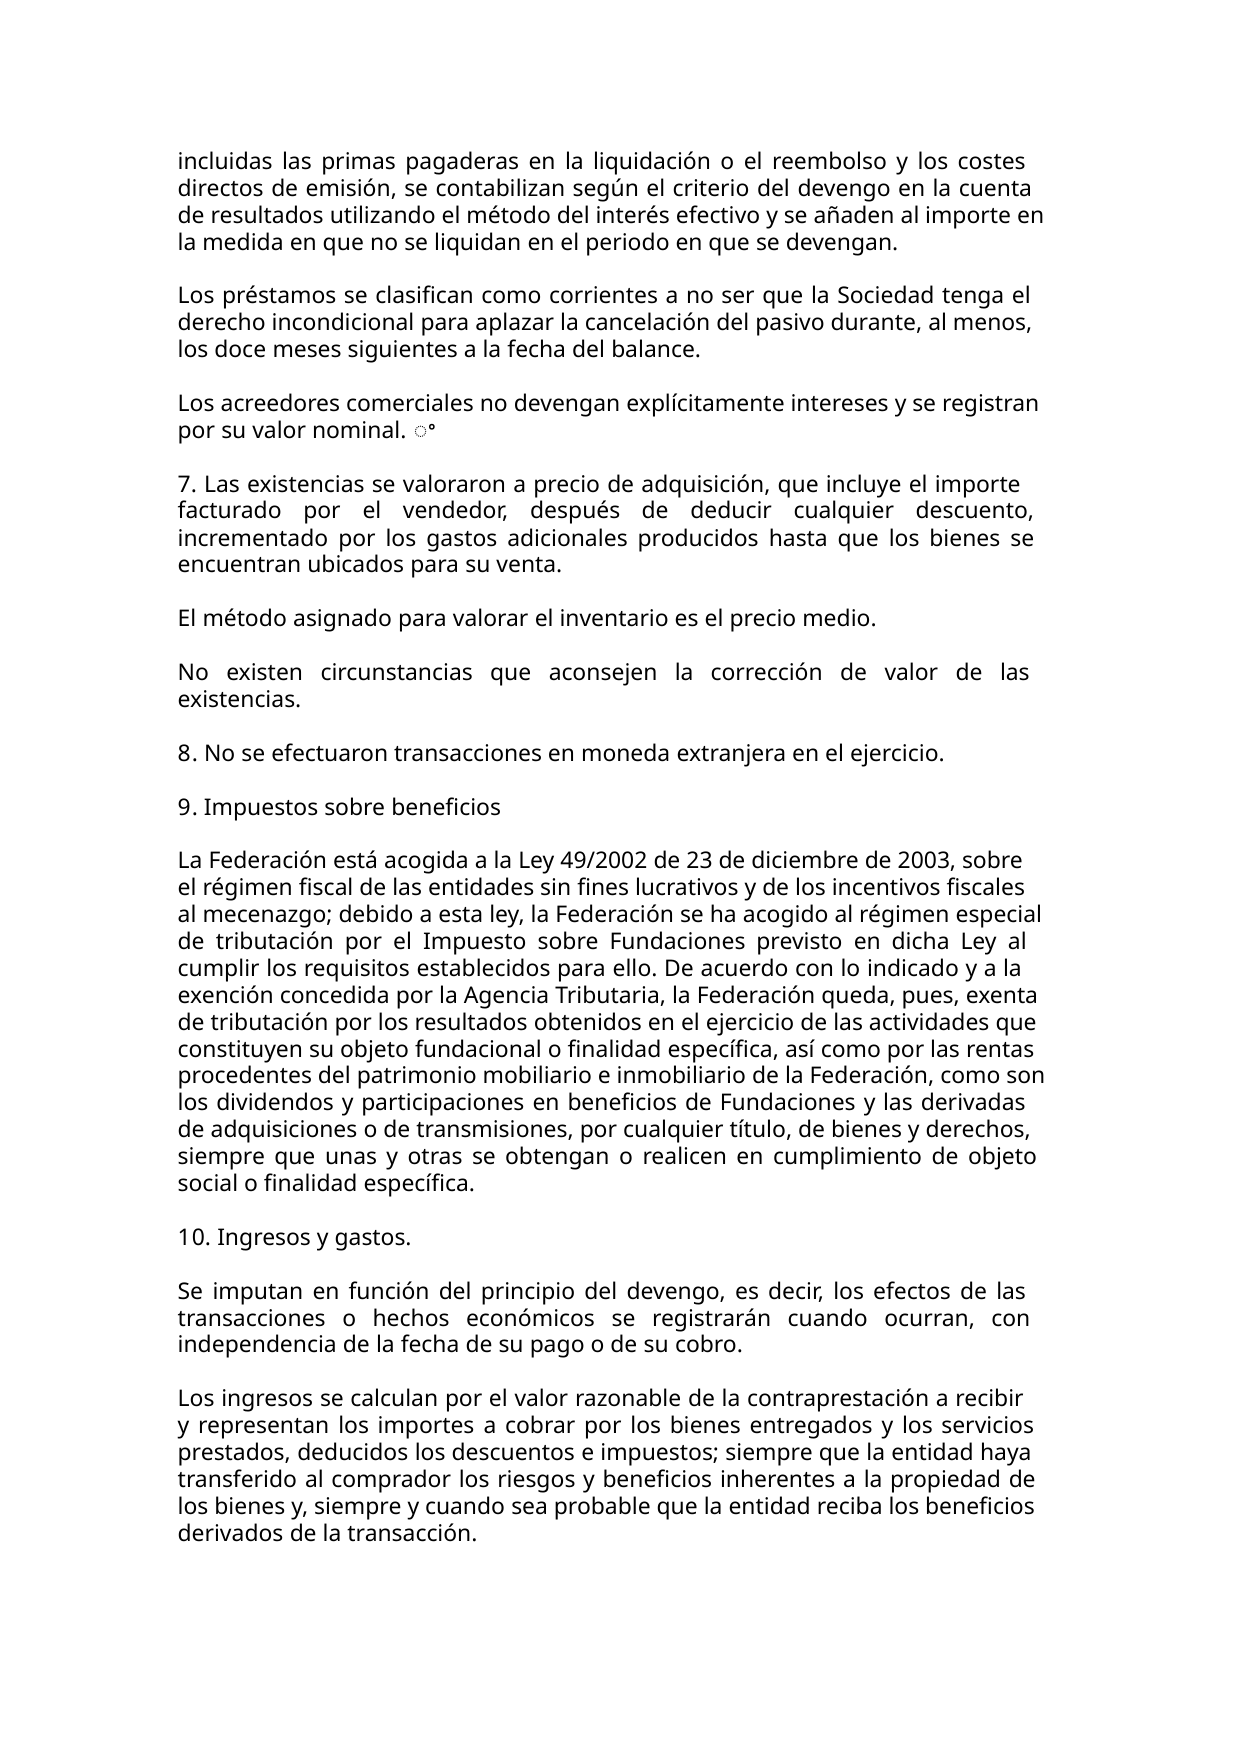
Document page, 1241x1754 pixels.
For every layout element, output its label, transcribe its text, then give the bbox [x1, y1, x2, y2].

text La Federación está acogida a la Ley 49/2002 de 23 de diciembre de 2003, sobre [177, 848, 1088, 874]
text Se imputan en función del principio del devengo, es decir, los efectos de las [177, 1278, 1088, 1304]
text derecho incondicional para aplazar la cancelación del pasivo durante, al menos, [177, 310, 1088, 336]
text Los préstamos se clasifican como corrientes a no ser que la Sociedad tenga el [177, 283, 1088, 309]
text transacciones o hechos económicos se registrarán cuando ocurran, con [177, 1306, 1088, 1331]
text al mecenazgo; debido a esta ley, la Federación se ha acogido al régimen especial [177, 902, 1088, 928]
text la medida en que no se liquidan en el periodo en que se devengan. [177, 229, 1088, 255]
text cumplir los requisitos establecidos para ello. De acuerdo con lo indicado y a la [177, 956, 1088, 982]
text el régimen fiscal de las entidades sin fines lucrativos y de los incentivos fiscales [177, 875, 1088, 901]
text incrementado por los gastos adicionales producidos hasta que los bienes se [177, 525, 1088, 551]
text 7. Las existencias se valoraron a precio de adquisición, que incluye el importe [177, 472, 1088, 497]
text 9 [177, 794, 217, 820]
text y representan los importes a cobrar por los bienes entregados y los servicios [177, 1413, 1088, 1439]
text . No se efectuaron transacciones en moneda extranjera en el ejercicio. [192, 741, 1000, 766]
text prestados, deducidos los descuentos e impuestos; siempre que la entidad haya [177, 1440, 1088, 1466]
text exención concedida por la Agencia Tributaria, la Federación queda, pues, exenta [177, 983, 1088, 1008]
text siempre que unas y otras se obtengan o realicen en cumplimiento de objeto [177, 1144, 1088, 1170]
text los dividendos y participaciones en beneficios de Fundaciones y las derivadas [177, 1090, 1088, 1116]
text . Impuestos sobre beneficios [217, 794, 1000, 820]
text Los acreedores comerciales no devengan explícitamente intereses y se registran [177, 391, 1088, 417]
text facturado por el vendedor, después de deducir cualquier descuento, [177, 498, 1088, 524]
text El método asignado para valorar el inventario es el precio medio. [177, 606, 927, 632]
text constituyen su objeto fundacional o finalidad específica, así como por las rentas [177, 1036, 1088, 1062]
text independencia de la fecha de su pago o de su cobro. [177, 1332, 1088, 1358]
text transferido al comprador los riesgos y beneficios inherentes a la propiedad de [177, 1467, 1088, 1493]
text 0. Ingresos y gastos. [192, 1225, 445, 1251]
text Los ingresos se calculan por el valor razonable de la contraprestación a recibir [177, 1386, 1088, 1412]
text existencias. [177, 687, 1088, 712]
text incluidas las primas pagaderas en la liquidación o el reembolso y los costes [177, 149, 1088, 174]
text directos de emisión, se contabilizan según el criterio del devengo en la cuenta [177, 176, 1088, 201]
text los bienes y, siempre y cuando sea probable que la entidad reciba los beneficios [177, 1494, 1088, 1519]
text No existen circunstancias que aconsejen la corrección de valor de las [177, 660, 1088, 686]
text 1 [177, 1225, 192, 1251]
text encuentran ubicados para su venta. [177, 552, 1088, 578]
text 8 [177, 741, 192, 766]
text de resultados utilizando el método del interés efectivo y se añaden al importe en [177, 202, 1088, 228]
text de tributación por el Impuesto sobre Fundaciones previsto en dicha Ley al [177, 929, 1088, 955]
text procedentes del patrimonio mobiliario e inmobiliario de la Federación, como son [177, 1063, 1088, 1089]
text de tributación por los resultados obtenidos en el ejercicio de las actividades que [177, 1009, 1088, 1035]
text por su valor nominal. ꢀ [177, 417, 1088, 443]
text social o finalidad específica. [177, 1171, 1088, 1197]
text derivados de la transacción. [177, 1521, 1088, 1546]
text los doce meses siguientes a la fecha del balance. [177, 337, 1088, 363]
text de adquisiciones o de transmisiones, por cualquier título, de bienes y derechos, [177, 1117, 1088, 1143]
